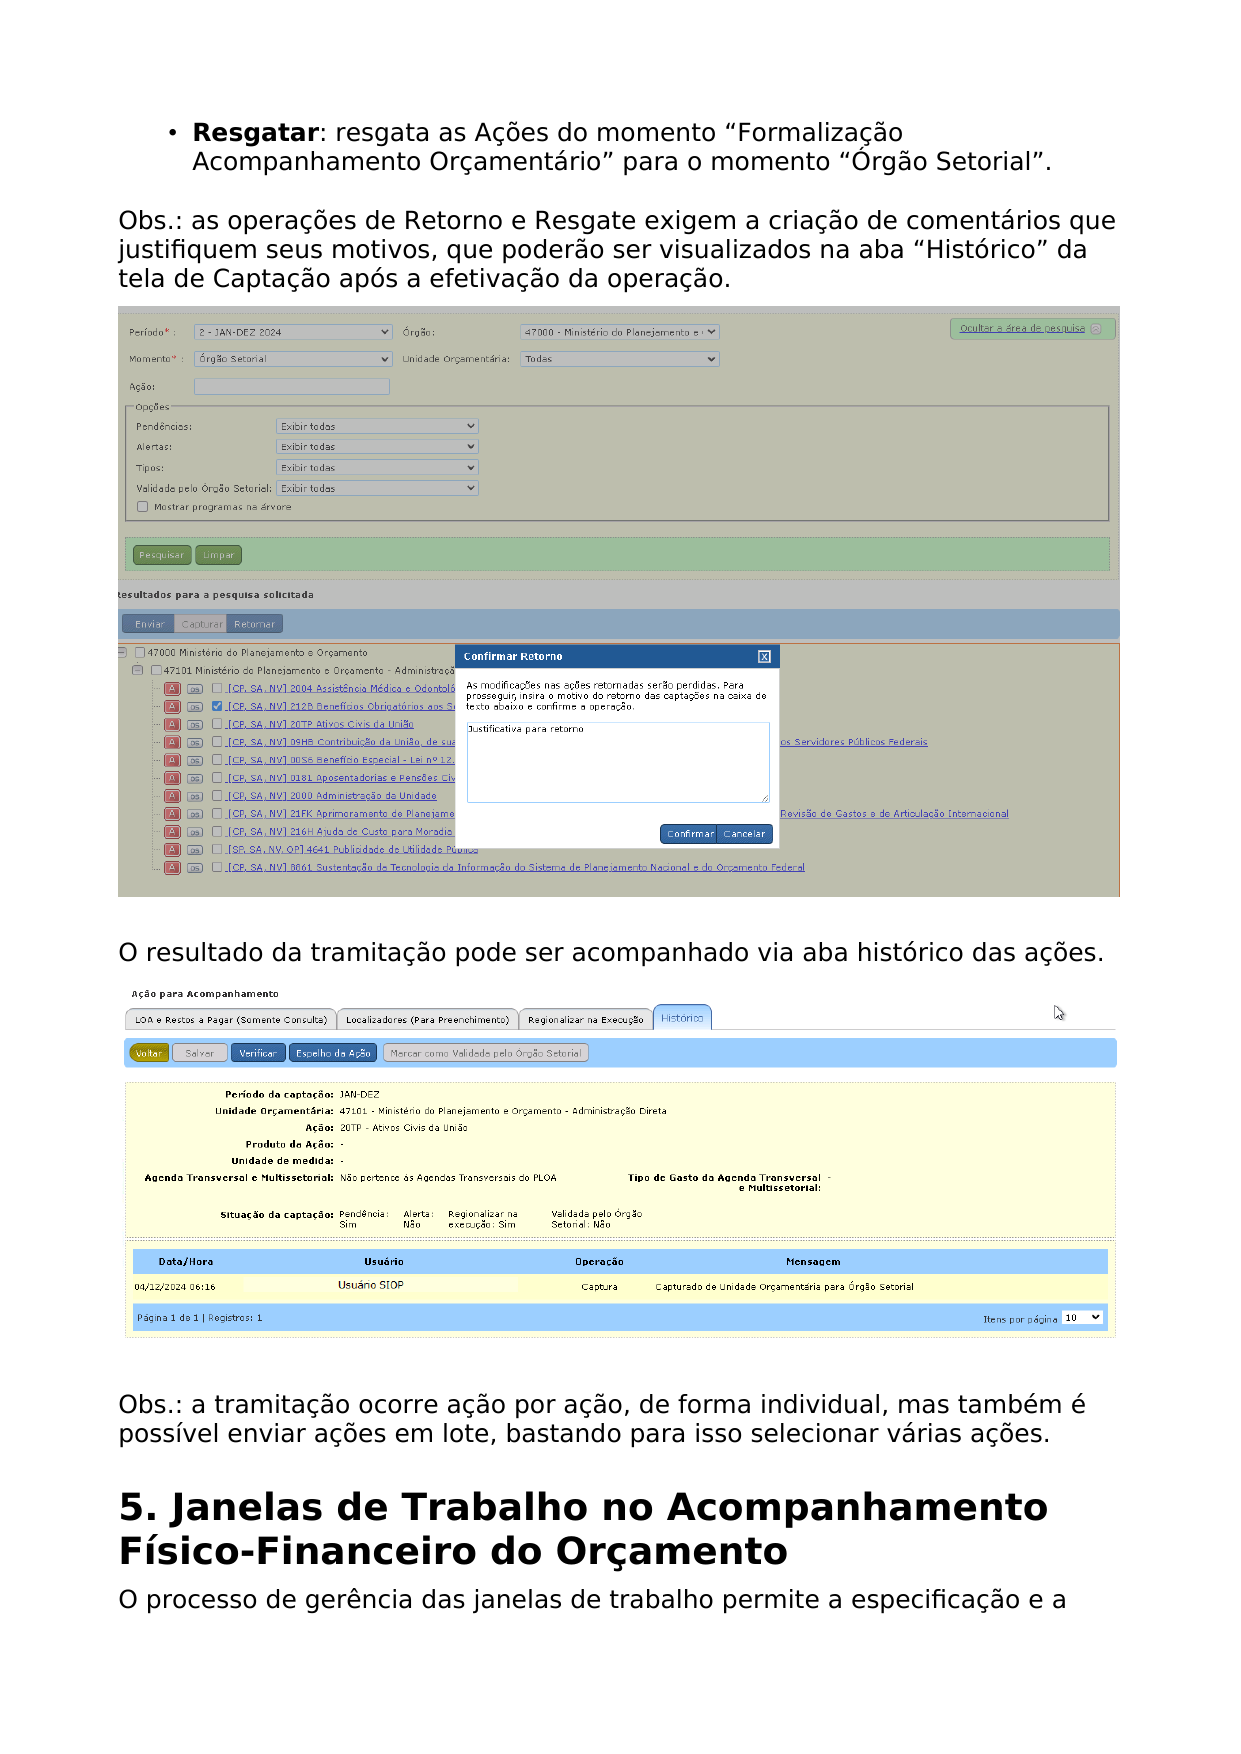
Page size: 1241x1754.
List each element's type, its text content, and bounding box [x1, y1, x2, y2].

picture [118, 980, 1123, 1349]
text Obs.: as operações de Retorno e Resgate exigem a criação de comentários que justifiquem seus motivos, que poderão ser visualizados na aba “Histórico” da tela de Captação após a efetivação da operação. [118, 206, 1122, 293]
subtitle 5. Janelas de Trabalho no Acompanhamento Físico-Financeiro do Orçamento [118, 1486, 1122, 1573]
list Resgatar: resgata as Ações do momento “Formalização Acompanhamento Orçamentário” para o momento “Órgão Setorial”. [177, 118, 1122, 176]
picture [118, 306, 1123, 897]
text O processo de gerência das janelas de trabalho permite a especificação e a [118, 1586, 1122, 1615]
text O resultado da tramitação pode ser acompanhado via aba histórico das ações. [118, 938, 1122, 968]
text Obs.: a tramitação ocorre ação por ação, de forma individual, mas também é possível enviar ações em lote, bastando para isso selecionar várias ações. [118, 1390, 1122, 1448]
